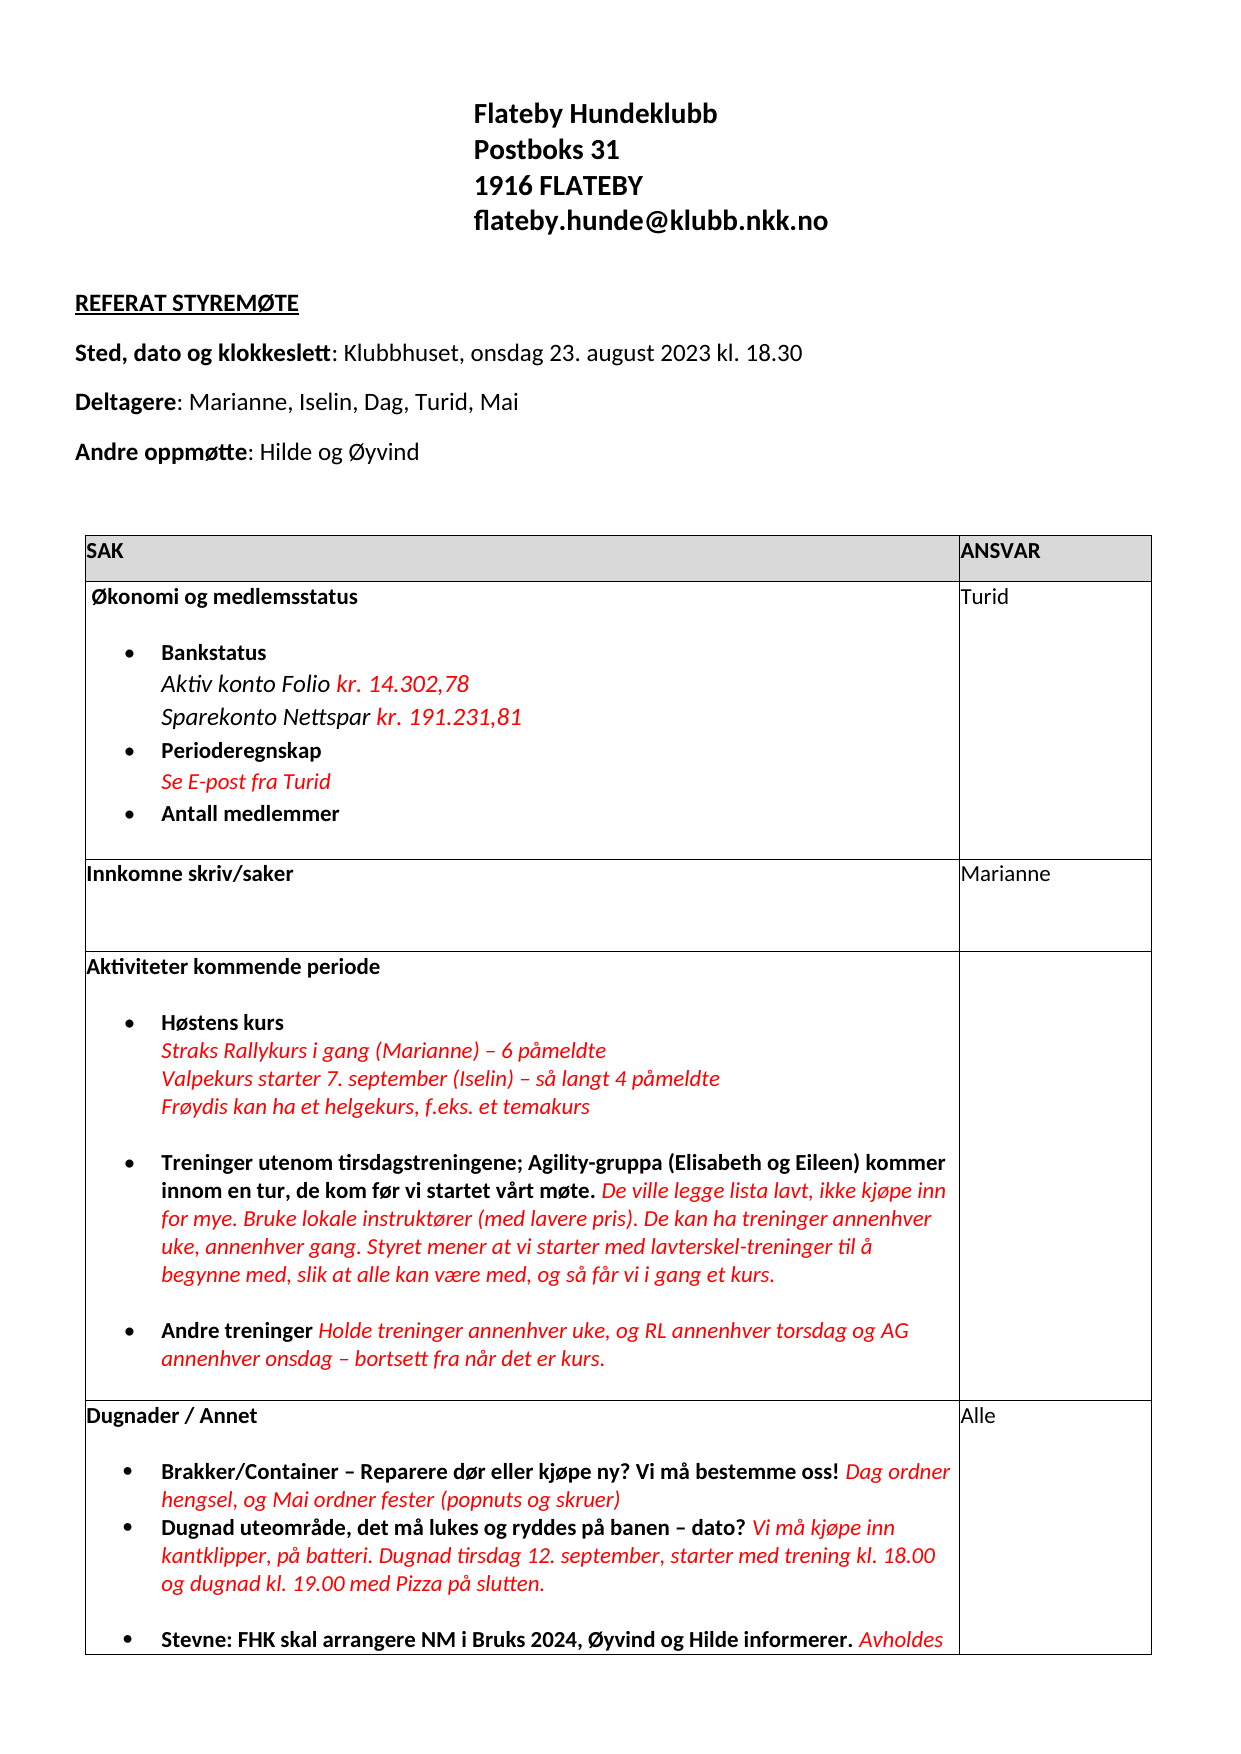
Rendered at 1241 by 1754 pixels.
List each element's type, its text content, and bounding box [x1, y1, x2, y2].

table_cell Innkomne skriv/saker [86, 860, 959, 951]
table_header ANSVAR [960, 536, 1151, 581]
table_cell Aktiviteter kommende periode Høstens kurs Straks Rallykurs i gang (Marianne) – 6 påmeldte Valpekurs starter 7. september (Iselin) – så langt 4 påmeldte Frøydis kan ha et helgekurs, f.eks. et temakurs Treninger utenom tirsdagstreningene; Agility-gruppa (Elisabeth og Eileen) kommer innom en tur, de kom før vi startet vårt møte. De ville legge lista lavt, ikke kjøpe inn for mye. Bruke lokale instruktører (med lavere pris). De kan ha treninger annenhver uke, annenhver gang. Styret mener at vi starter med lavterskel-treninger til å begynne med, slik at alle kan være med, og så får vi i gang et kurs. Andre treninger Holde treninger annenhver uke, og RL annenhver torsdag og AG annenhver onsdag – bortsett fra når det er kurs. [86, 952, 959, 1400]
table_cell Dugnader / Annet Brakker/Container – Reparere dør eller kjøpe ny? Vi må bestemme oss! Dag ordner hengsel, og Mai ordner fester (popnuts og skruer) Dugnad uteområde, det må lukes og ryddes på banen – dato? Vi må kjøpe inn kantklipper, på batteri. Dugnad tirsdag 12. september, starter med trening kl. 18.00 og dugnad kl. 19.00 med Pizza på slutten. Stevne: FHK skal arrangere NM i Bruks 2024, Øyvind og Hilde informerer. Avholdes [86, 1401, 959, 1654]
table_cell Økonomi og medlemsstatus Bankstatus Aktiv konto Folio kr. 14.302,78 Sparekonto Nettspar kr. 191.231,81 Perioderegnskap Se E-post fra Turid Antall medlemmer [86, 582, 959, 858]
table_cell Turid [960, 582, 1151, 858]
table_cell Alle [960, 1401, 1151, 1654]
text Deltagere: Marianne, Iselin, Dag, Turid, Mai [75, 387, 1165, 417]
text Andre oppmøtte: Hilde og Øyvind [75, 436, 1165, 467]
text REFERAT STYREMØTE [75, 287, 1165, 318]
table_header [85, 75, 473, 238]
table_header SAK [86, 536, 959, 581]
table_cell Marianne [960, 860, 1151, 951]
table_cell [960, 952, 1151, 1400]
text Sted, dato og klokkeslett: Klubbhuset, onsdag 23. august 2023 kl. 18.30 [75, 337, 1165, 367]
table_header Flateby Hundeklubb Postboks 31 1916 FLATEBY flateby.hunde@klubb.nkk.no [473, 75, 989, 238]
